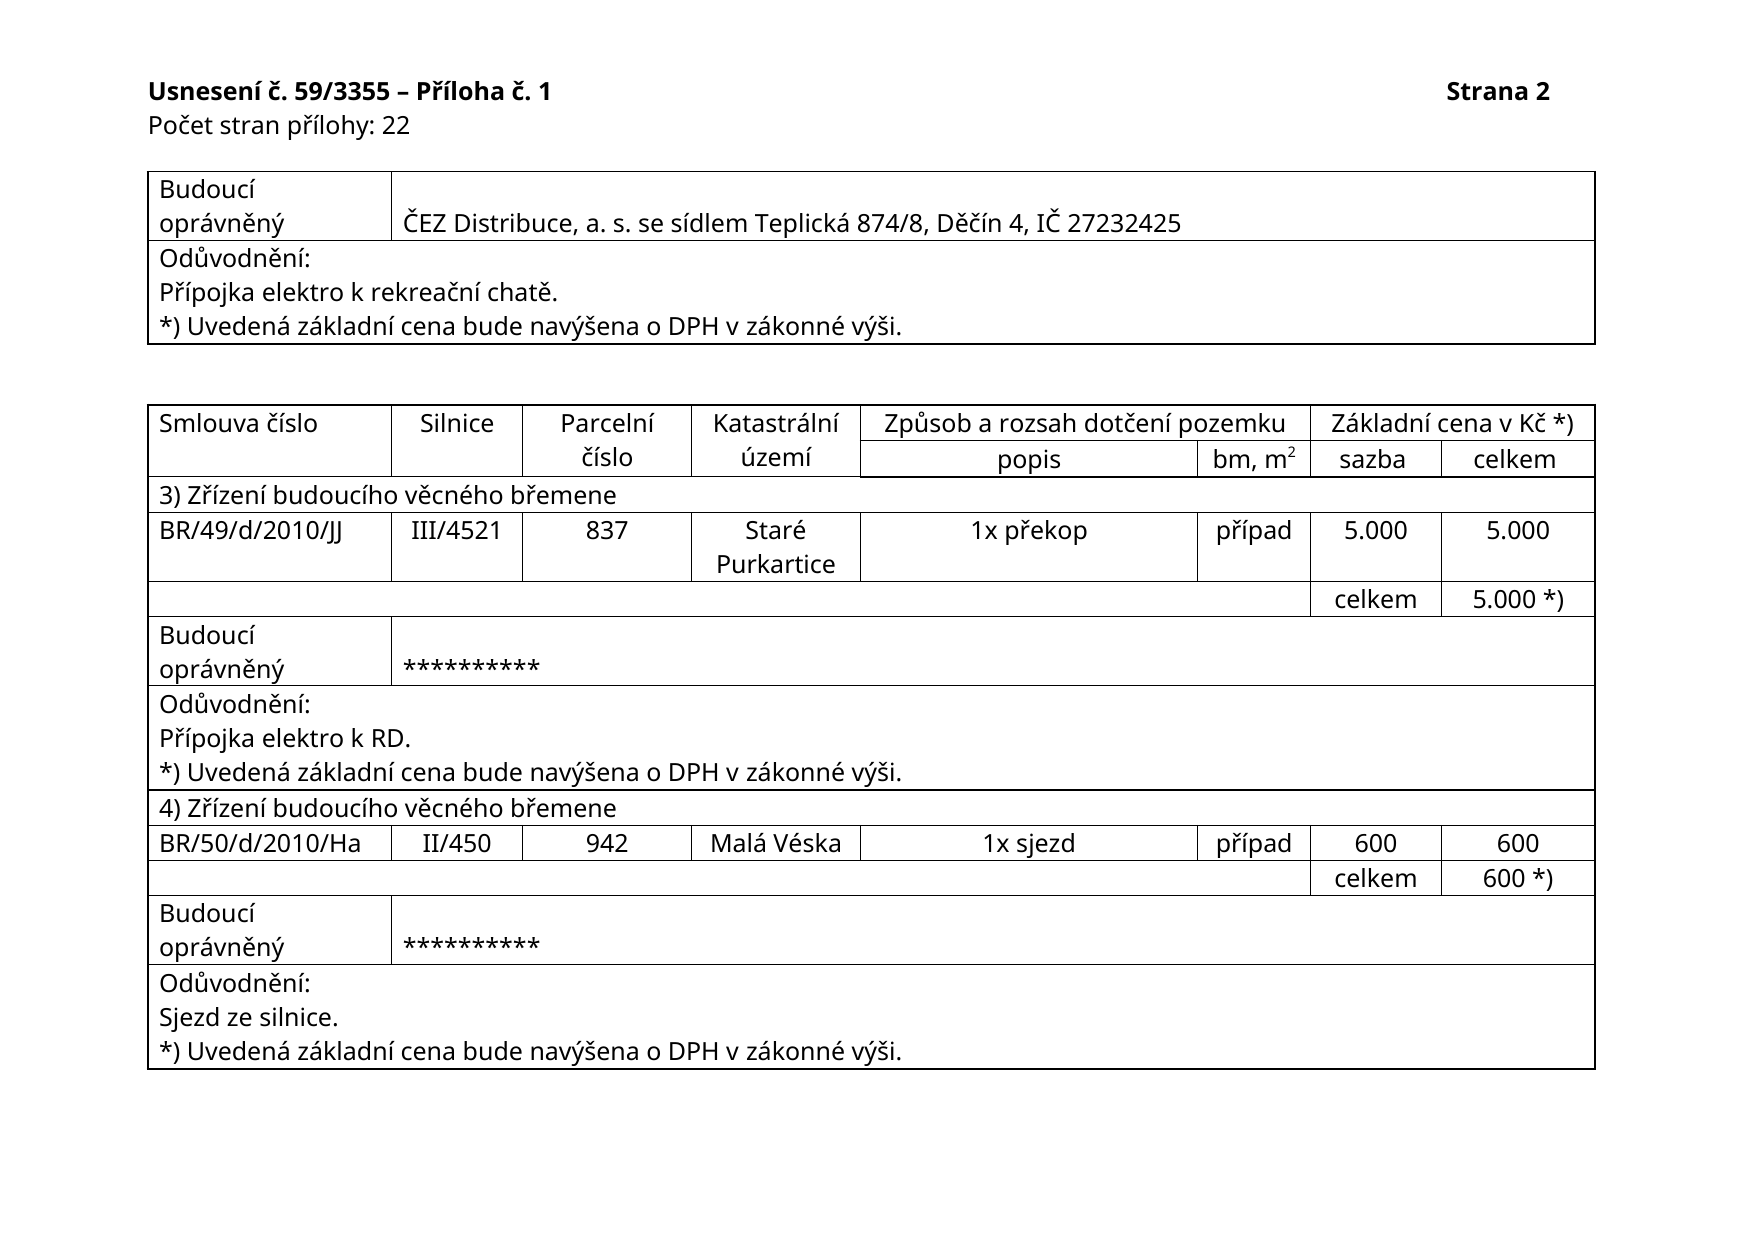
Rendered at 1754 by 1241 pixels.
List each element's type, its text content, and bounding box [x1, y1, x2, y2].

table_header Parcelní číslo [523, 406, 691, 476]
table_cell Malá Véska [692, 826, 860, 860]
table_cell celkem [1311, 582, 1441, 616]
table_cell 3) Zřízení budoucího věcného břemene [149, 477, 1594, 512]
table_cell Budoucí oprávněný [149, 172, 391, 240]
table_cell [149, 582, 1310, 616]
table_cell Staré Purkartice [692, 513, 860, 581]
table_cell [149, 861, 1310, 895]
table_cell 942 [523, 826, 691, 860]
table_cell Odůvodnění: Přípojka elektro k rekreační chatě. *) Uvedená základní cena bude navýšena o DPH v zákonné výši. [149, 241, 1594, 343]
table_cell BR/49/d/2010/JJ [149, 513, 391, 581]
table_cell sazba [1311, 441, 1441, 476]
table_cell popis [861, 441, 1197, 476]
table_cell Budoucí oprávněný [149, 617, 391, 685]
table_cell 1x sjezd [861, 826, 1197, 860]
table_cell ********** [392, 896, 1594, 964]
table_cell 5.000 [1311, 513, 1441, 581]
table_cell BR/50/d/2010/Ha [149, 826, 391, 860]
table_cell 600 [1311, 826, 1441, 860]
table_cell Budoucí oprávněný [149, 896, 391, 964]
table_cell 5.000 *) [1442, 582, 1594, 616]
table_cell Odůvodnění: Přípojka elektro k RD. *) Uvedená základní cena bude navýšena o DPH v zákonné výši. [149, 686, 1594, 789]
table_cell Odůvodnění: Sjezd ze silnice. *) Uvedená základní cena bude navýšena o DPH v zákonné výši. [149, 965, 1594, 1067]
table_cell III/4521 [392, 513, 522, 581]
table_cell 837 [523, 513, 691, 581]
table_cell celkem [1311, 861, 1441, 895]
table_cell II/450 [392, 826, 522, 860]
table_cell bm, m2 [1198, 441, 1310, 476]
table_cell případ [1198, 826, 1310, 860]
table_header Silnice [392, 406, 522, 476]
table_cell případ [1198, 513, 1310, 581]
table_cell celkem [1442, 441, 1594, 476]
table_header Smlouva číslo [149, 406, 391, 476]
table_cell 5.000 [1442, 513, 1594, 581]
table_header Způsob a rozsah dotčení pozemku [861, 406, 1310, 440]
table_header Základní cena v Kč *) [1311, 406, 1594, 440]
table_cell 600 *) [1442, 861, 1594, 895]
table_cell ČEZ Distribuce, a. s. se sídlem Teplická 874/8, Děčín 4, IČ 27232425 [392, 172, 1594, 240]
table_header Katastrální území [692, 406, 860, 476]
table_cell ********** [392, 617, 1594, 685]
table_cell 4) Zřízení budoucího věcného břemene [149, 791, 1594, 825]
table_cell 1x překop [861, 513, 1197, 581]
table_cell 600 [1442, 826, 1594, 860]
